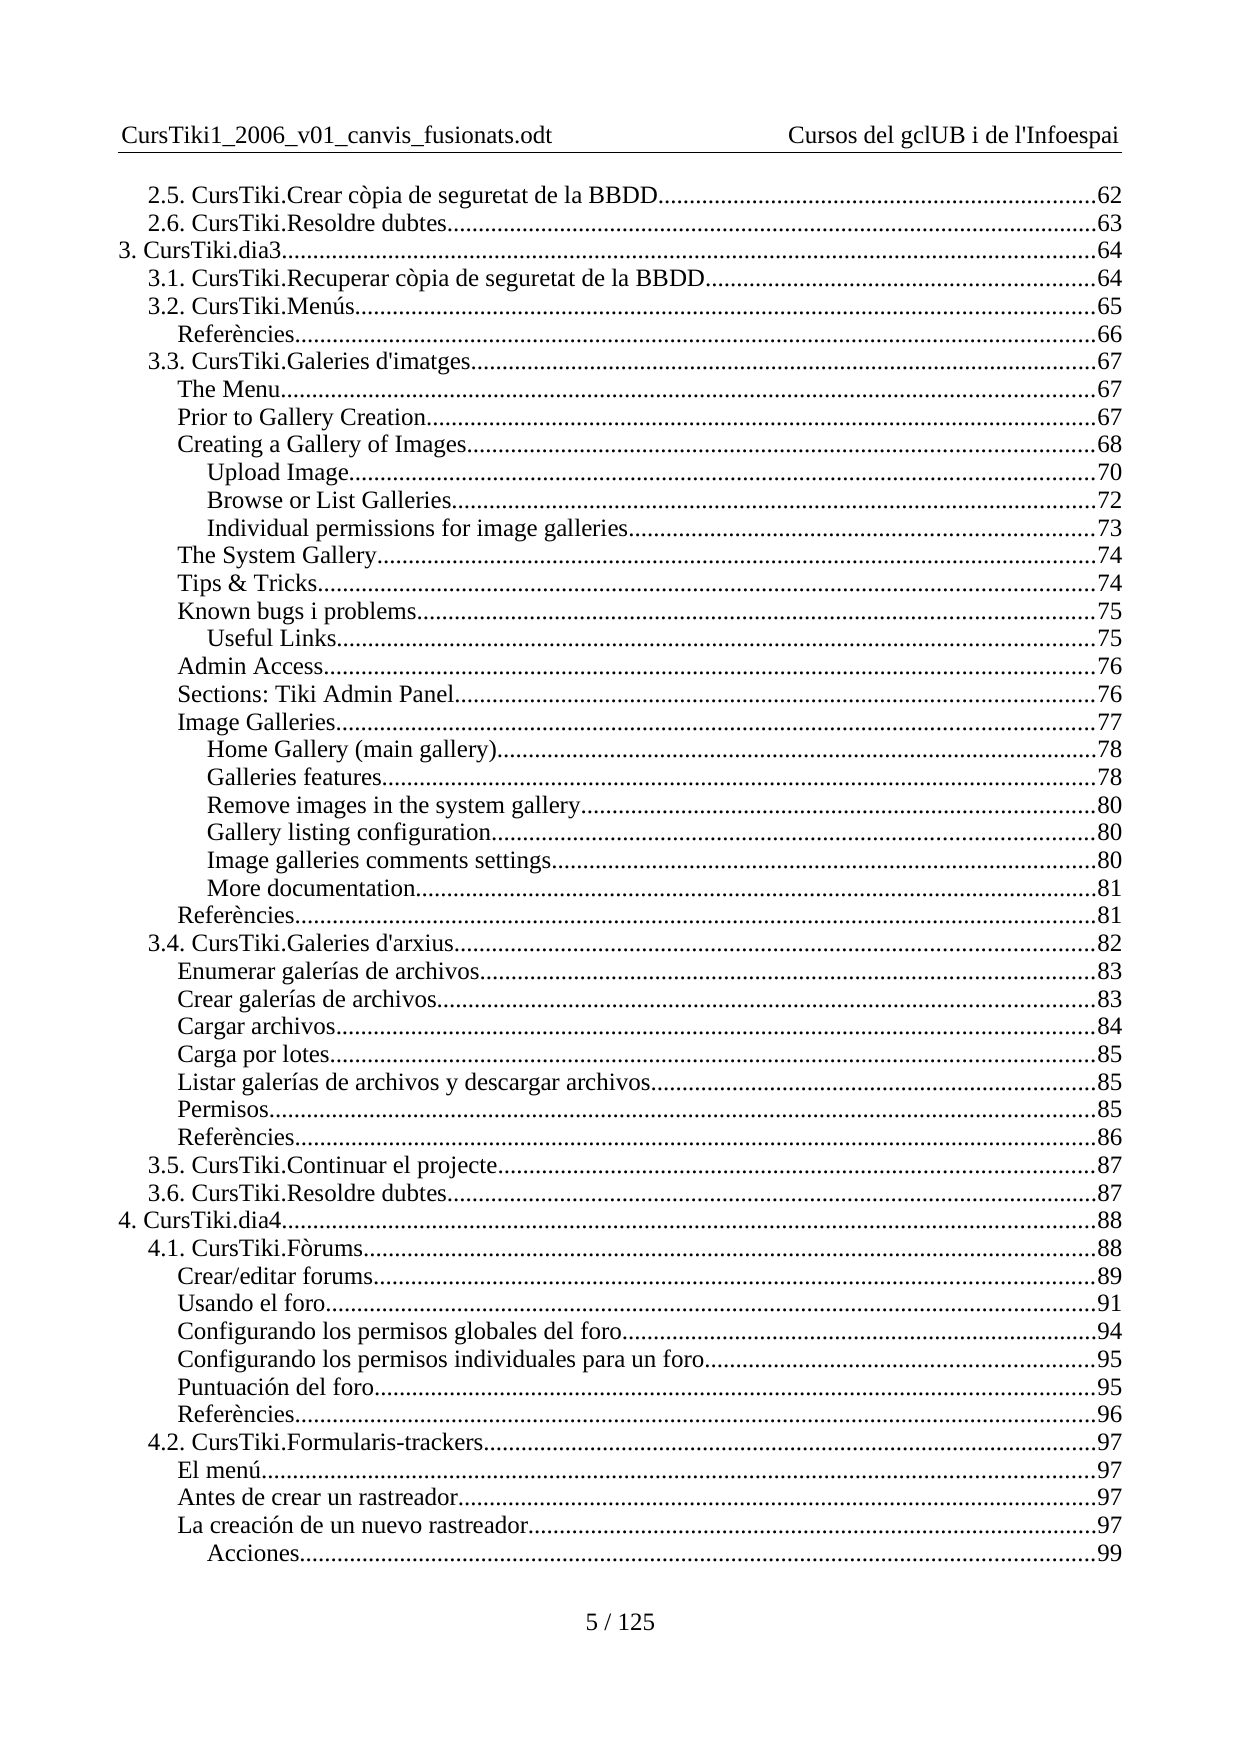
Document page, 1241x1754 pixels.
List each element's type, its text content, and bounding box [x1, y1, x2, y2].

text Antes de crear un rastreador 97 [177, 1483, 1122, 1511]
text Acciones 99 [207, 1539, 1122, 1567]
text Image Galleries 77 [177, 708, 1122, 735]
text 4.1. CursTiki.Fòrums 88 [148, 1234, 1122, 1262]
text Image galleries comments settings 80 [207, 846, 1122, 874]
text Puntuación del foro 95 [177, 1373, 1122, 1400]
text 2.5. CursTiki.Crear còpia de seguretat de la BBDD 62 [148, 181, 1122, 209]
text Crear/editar forums 89 [177, 1262, 1122, 1289]
text Known bugs i problems 75 [177, 597, 1122, 624]
text Crear galerías de archivos 83 [177, 985, 1122, 1012]
text Listar galerías de archivos y descargar archivos. 85 [177, 1068, 1122, 1096]
text Configurando los permisos globales del foro 94 [177, 1317, 1122, 1345]
text Usando el foro 91 [177, 1289, 1122, 1317]
text 3.4. CursTiki.Galeries d'arxius 82 [148, 929, 1122, 957]
text Home Gallery (main gallery) 78 [207, 735, 1122, 763]
text Referències 66 [177, 320, 1122, 347]
text Enumerar galerías de archivos 83 [177, 957, 1122, 985]
text Referències 86 [177, 1123, 1122, 1151]
text Referències 96 [177, 1400, 1122, 1428]
text Individual permissions for image galleries 73 [207, 514, 1122, 541]
text Permisos 85 [177, 1096, 1122, 1123]
text 3.1. CursTiki.Recuperar còpia de seguretat de la BBDD 64 [148, 264, 1122, 292]
text 4.2. CursTiki.Formularis-trackers 97 [148, 1428, 1122, 1456]
text Useful Links 75 [207, 624, 1122, 652]
text Gallery listing configuration 80 [207, 818, 1122, 846]
text More documentation 81 [207, 874, 1122, 902]
text Galleries features 78 [207, 763, 1122, 791]
text 3.2. CursTiki.Menús 65 [148, 292, 1122, 320]
text 3.5. CursTiki.Continuar el projecte 87 [148, 1151, 1122, 1179]
text El menú 97 [177, 1456, 1122, 1483]
text Prior to Gallery Creation 67 [177, 403, 1122, 431]
text The System Gallery 74 [177, 541, 1122, 569]
text Referències 81 [177, 902, 1122, 929]
text Tips & Tricks 74 [177, 569, 1122, 597]
text Admin Access 76 [177, 652, 1122, 680]
text The Menu 67 [177, 375, 1122, 403]
text 2.6. CursTiki.Resoldre dubtes 63 [148, 209, 1122, 237]
text Cargar archivos. 84 [177, 1012, 1122, 1040]
text Creating a Gallery of Images 68 [177, 431, 1122, 458]
text Remove images in the system gallery... 80 [207, 791, 1122, 818]
text Sections: Tiki Admin Panel 76 [177, 680, 1122, 708]
text Browse or List Galleries 72 [207, 486, 1122, 514]
text Carga por lotes 85 [177, 1040, 1122, 1068]
text 3.6. CursTiki.Resoldre dubtes 87 [148, 1179, 1122, 1206]
text 3. CursTiki.dia3 64 [118, 237, 1122, 264]
text La creación de un nuevo rastreador 97 [177, 1511, 1122, 1539]
text 3.3. CursTiki.Galeries d'imatges 67 [148, 347, 1122, 375]
text 4. CursTiki.dia4 88 [118, 1206, 1122, 1234]
text Upload Image 70 [207, 458, 1122, 486]
text Configurando los permisos individuales para un foro 95 [177, 1345, 1122, 1373]
